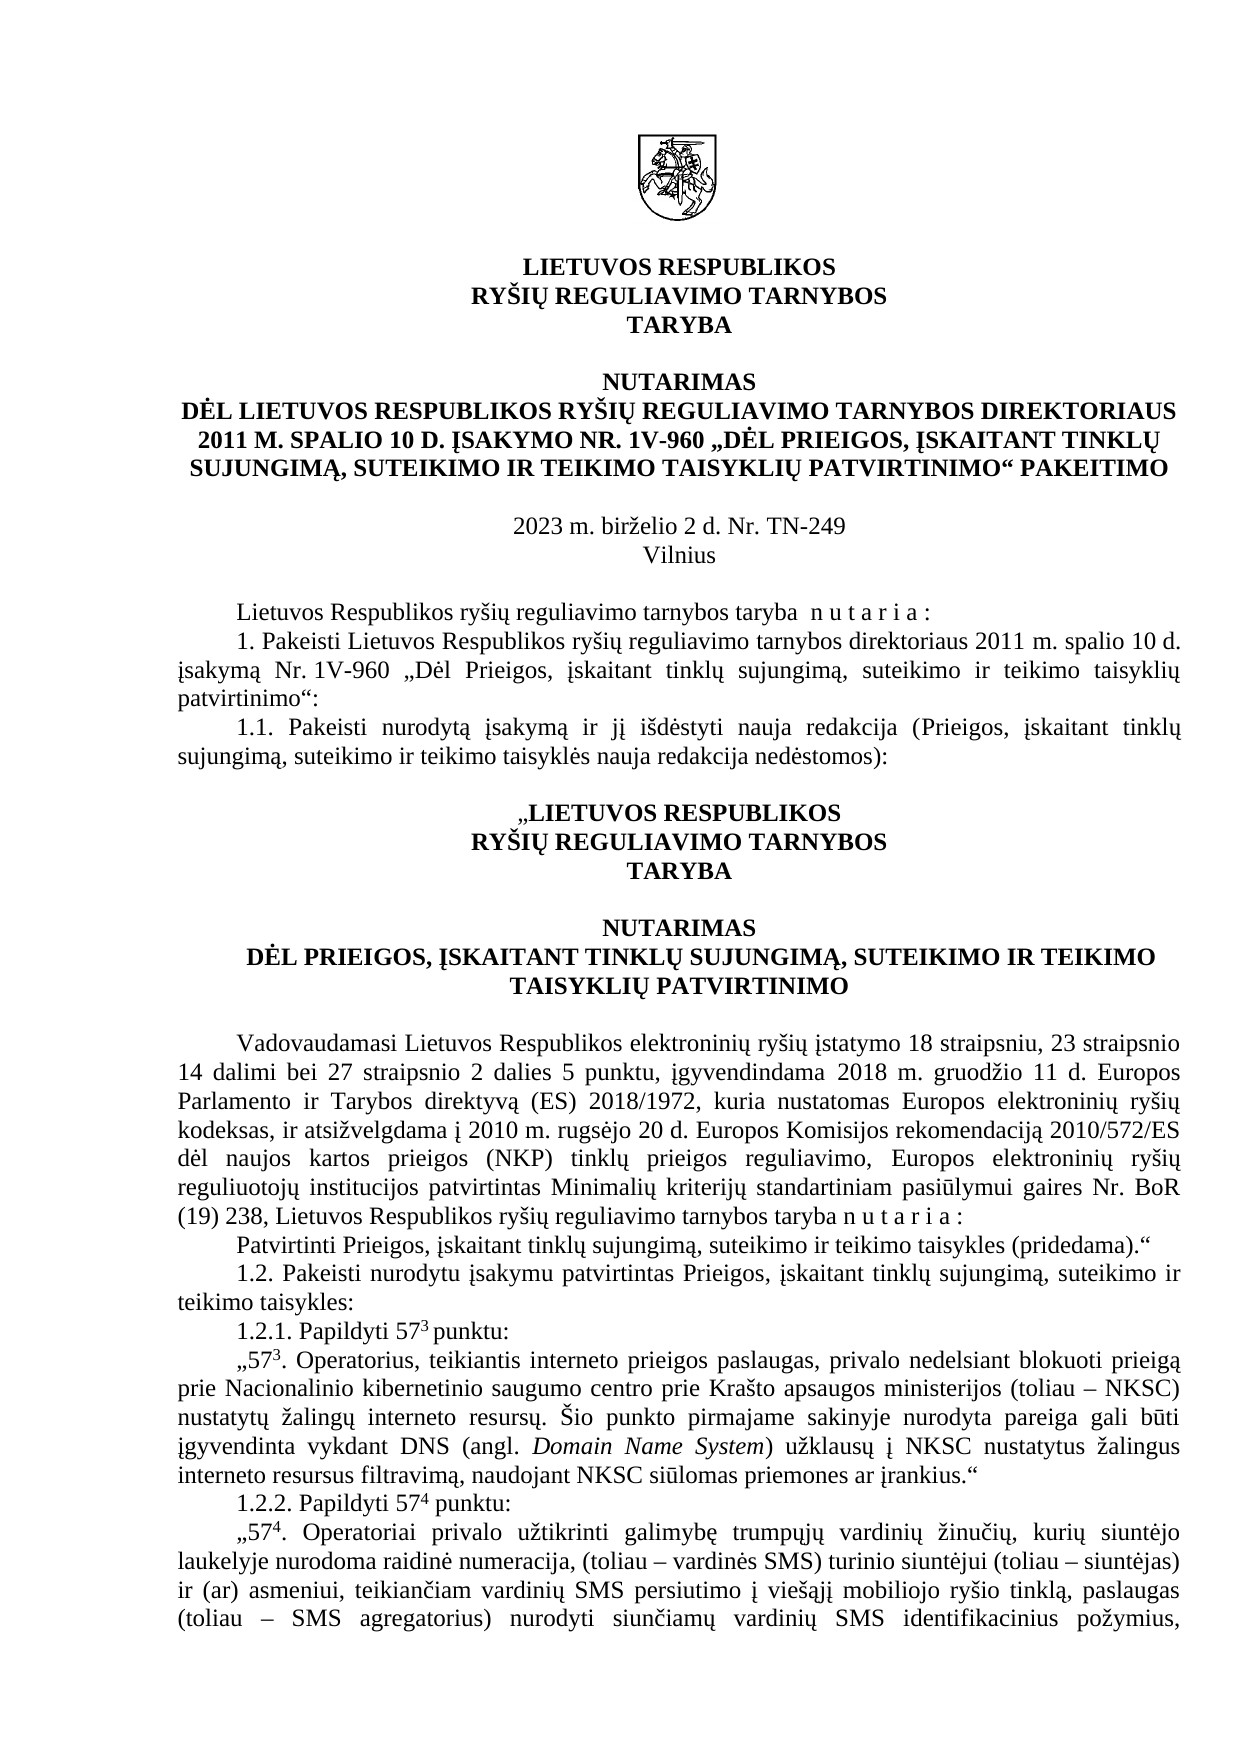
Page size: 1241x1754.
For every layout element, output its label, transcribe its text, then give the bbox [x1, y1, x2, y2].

text Vadovaudamasi Lietuvos Respublikos elektroninių ryšių įstatymo 18 straipsniu, 23 straipsnio 14 dalimi bei 27 straipsnio 2 dalies 5 punktu, įgyvendindama 2018 m. gruodžio 11 d. Europos Parlamento ir Tarybos direktyvą (ES) 2018/1972, kuria nustatomas Europos elektroninių ryšių kodeksas, ir atsižvelgdama į 2010 m. rugsėjo 20 d. Europos Komisijos rekomendaciją 2010/572/ES dėl naujos kartos prieigos (NKP) tinklų prieigos reguliavimo, Europos elektroninių ryšių reguliuotojų institucijos patvirtintas Minimalių kriterijų standartiniam pasiūlymui gaires Nr. BoR (19) 238, Lietuvos Respublikos ryšių reguliavimo tarnybos taryba nutaria: [177, 1028, 1181, 1230]
text Vilnius [177, 540, 1181, 568]
text TARYBA [177, 310, 1181, 338]
text 2023 m. birželio 2 d. Nr. TN-249 [177, 511, 1181, 540]
text RYŠIŲ REGULIAVIMO TARNYBOS [177, 281, 1181, 310]
text TARYBA [177, 856, 1181, 885]
text 1.2. Pakeisti nurodytu įsakymu patvirtintas Prieigos, įskaitant tinklų sujungimą, suteikimo ir teikimo taisykles: [177, 1258, 1181, 1316]
text „573. Operatorius, teikiantis interneto prieigos paslaugas, privalo nedelsiant blokuoti prieigą prie Nacionalinio kibernetinio saugumo centro prie Krašto apsaugos ministerijos (toliau – NKSC) nustatytų žalingų interneto resursų. Šio punkto pirmajame sakinyje nurodyta pareiga gali būti įgyvendinta vykdant DNS (angl. Domain Name System) užklausų į NKSC nustatytus žalingus interneto resursus filtravimą, naudojant NKSC siūlomas priemones ar įrankius.“ [177, 1345, 1181, 1488]
text „574. Operatoriai privalo užtikrinti galimybę trumpųjų vardinių žinučių, kurių siuntėjo laukelyje nurodoma raidinė numeracija, (toliau – vardinės SMS) turinio siuntėjui (toliau – siuntėjas) ir (ar) asmeniui, teikiančiam vardinių SMS persiutimo į viešąjį mobiliojo ryšio tinklą, paslaugas (toliau – SMS agregatorius) nurodyti siunčiamų vardinių SMS identifikacinius požymius, [177, 1517, 1181, 1632]
text DĖL PRIEIGOS, ĮSKAITANT TINKLŲ SUJUNGIMĄ, SUTEIKIMO IR TEIKIMO TAISYKLIŲ PATVIRTINIMO [177, 942, 1181, 1000]
text 1.2.1. Papildyti 573 punktu: [177, 1316, 1181, 1345]
text LIETUVOS RESPUBLIKOS [177, 252, 1181, 281]
text 1. Pakeisti Lietuvos Respublikos ryšių reguliavimo tarnybos direktoriaus 2011 m. spalio 10 d. įsakymą Nr. 1V-960 „Dėl Prieigos, įskaitant tinklų sujungimą, suteikimo ir teikimo taisyklių patvirtinimo“: [177, 626, 1181, 712]
text 1.2.2. Papildyti 574 punktu: [177, 1488, 1181, 1517]
text DĖL LIETUVOS RESPUBLIKOS RYŠIŲ REGULIavimo tarnybos DIREKTORIAUS 2011 m. SPALIO 10 d. ĮSAKYMO nr. 1v-960 „DĖL PRIEIGOS, ĮSKAITANT TINKLŲ SUJUNGIMĄ, SUTEIKIMO IR TEIKIMO TAISYKLIŲ PATVIRTINIMO“ pakeitimo [177, 396, 1181, 482]
text RYŠIŲ REGULIAVIMO TARNYBOS [177, 827, 1181, 856]
text Patvirtinti Prieigos, įskaitant tinklų sujungimą, suteikimo ir teikimo taisykles (pridedama).“ [177, 1230, 1181, 1258]
text NUTARIMAS [177, 367, 1181, 396]
text 1.1. Pakeisti nurodytą įsakymą ir jį išdėstyti nauja redakcija (Prieigos, įskaitant tinklų sujungimą, suteikimo ir teikimo taisyklės nauja redakcija nedėstomos): [177, 712, 1181, 770]
text NUTARIMAS [177, 913, 1181, 942]
text „LIETUVOS RESPUBLIKOS [177, 798, 1181, 827]
text Lietuvos Respublikos ryšių reguliavimo tarnybos taryba nutaria: [177, 597, 1181, 626]
